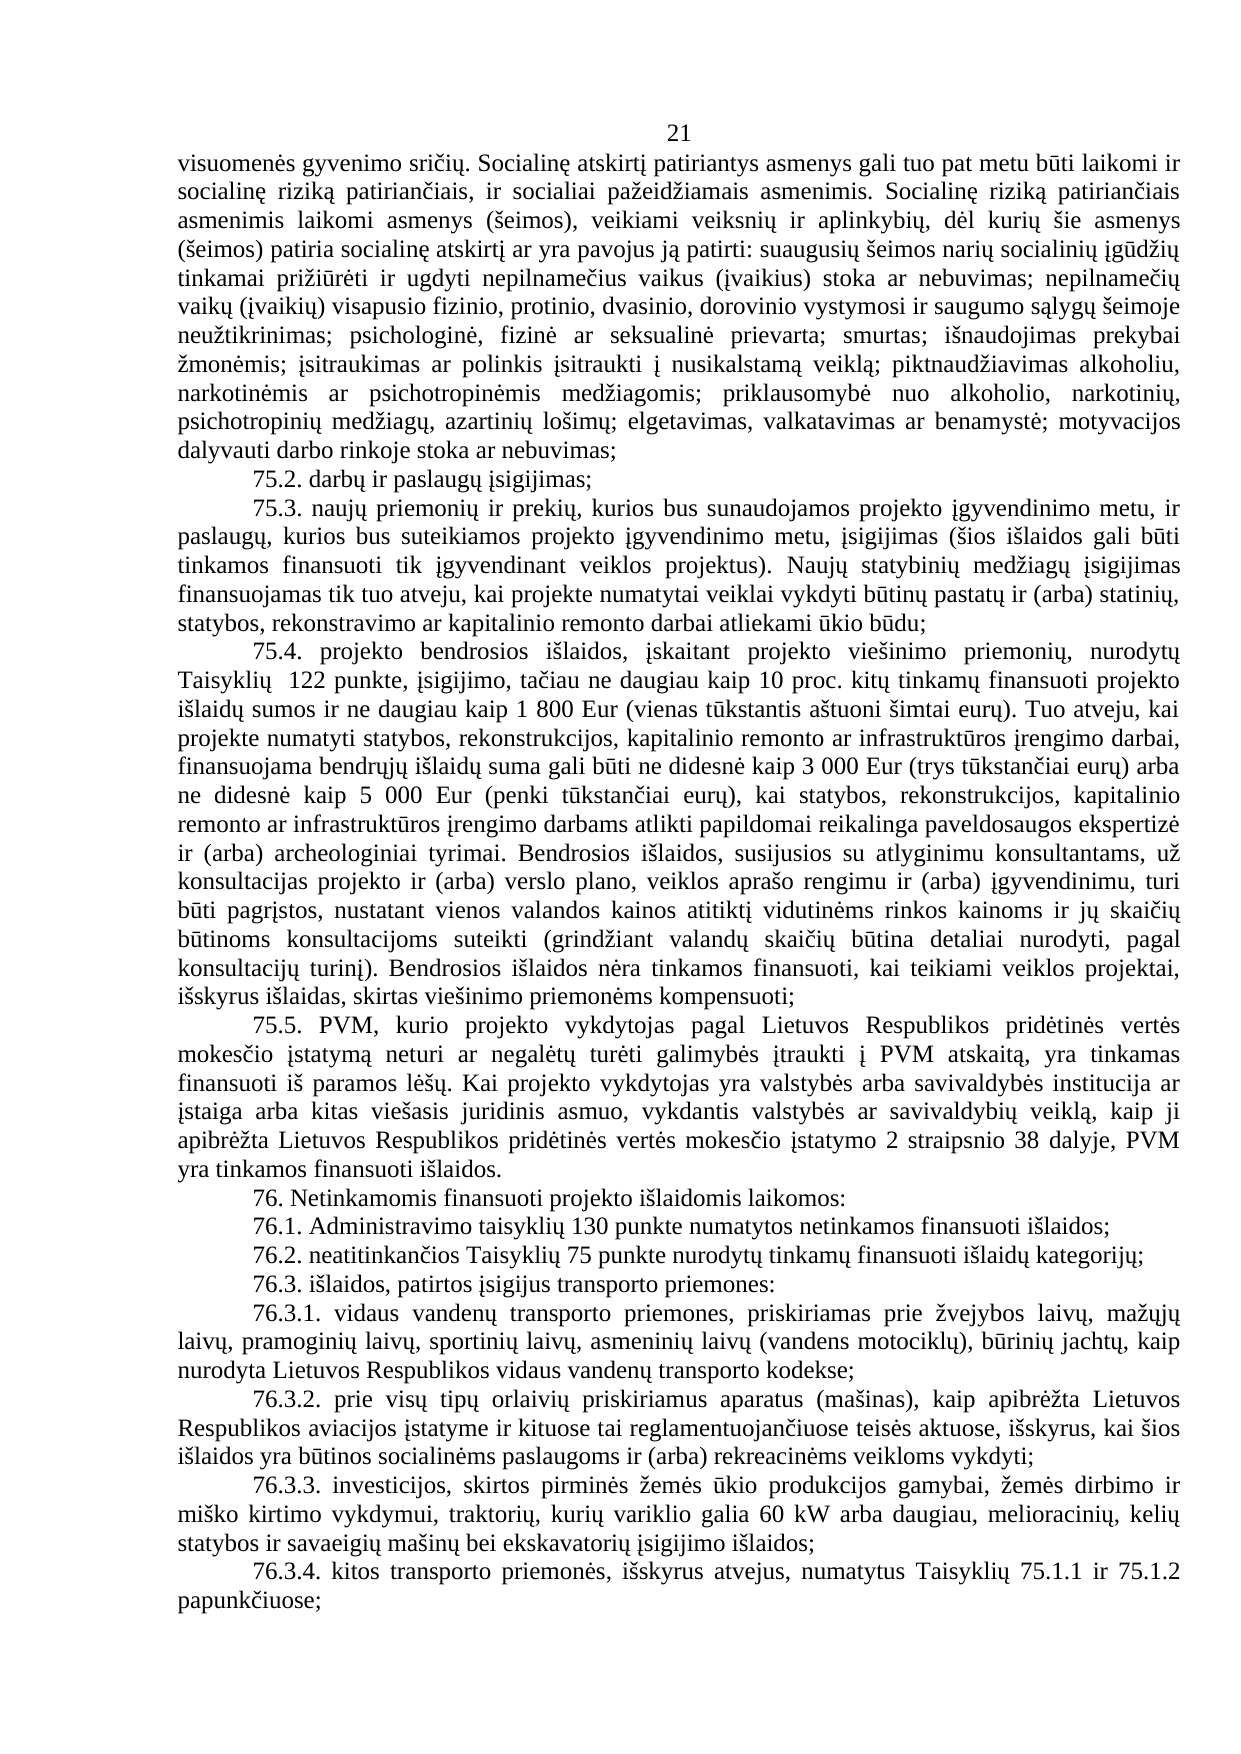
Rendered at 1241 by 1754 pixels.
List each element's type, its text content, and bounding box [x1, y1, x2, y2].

text 76.3.4. kitos transporto priemonės, išskyrus atvejus, numatytus Taisyklių 75.1.1 ir 75.1.2 papunkčiuose; [177, 1556, 1181, 1614]
text 76.2. neatitinkančios Taisyklių 75 punkte nurodytų tinkamų finansuoti išlaidų kategorijų; [177, 1240, 1181, 1269]
text visuomenės gyvenimo sričių. Socialinę atskirtį patiriantys asmenys gali tuo pat metu būti laikomi ir socialinę riziką patiriančiais, ir socialiai pažeidžiamais asmenimis. Socialinę riziką patiriančiais asmenimis laikomi asmenys (šeimos), veikiami veiksnių ir aplinkybių, dėl kurių šie asmenys (šeimos) patiria socialinę atskirtį ar yra pavojus ją patirti: suaugusių šeimos narių socialinių įgūdžių tinkamai prižiūrėti ir ugdyti nepilnamečius vaikus (įvaikius) stoka ar nebuvimas; nepilnamečių vaikų (įvaikių) visapusio fizinio, protinio, dvasinio, dorovinio vystymosi ir saugumo sąlygų šeimoje neužtikrinimas; psichologinė, fizinė ar seksualinė prievarta; smurtas; išnaudojimas prekybai žmonėmis; įsitraukimas ar polinkis įsitraukti į nusikalstamą veiklą; piktnaudžiavimas alkoholiu, narkotinėmis ar psichotropinėmis medžiagomis; priklausomybė nuo alkoholio, narkotinių, psichotropinių medžiagų, azartinių lošimų; elgetavimas, valkatavimas ar benamystė; motyvacijos dalyvauti darbo rinkoje stoka ar nebuvimas; [177, 148, 1181, 464]
text 76.3. išlaidos, patirtos įsigijus transporto priemones: [177, 1269, 1181, 1298]
text 76. Netinkamomis finansuoti projekto išlaidomis laikomos: [177, 1183, 1181, 1211]
text 75.5. PVM, kurio projekto vykdytojas pagal Lietuvos Respublikos pridėtinės vertės mokesčio įstatymą neturi ar negalėtų turėti galimybės įtraukti į PVM atskaitą, yra tinkamas finansuoti iš paramos lėšų. Kai projekto vykdytojas yra valstybės arba savivaldybės institucija ar įstaiga arba kitas viešasis juridinis asmuo, vykdantis valstybės ar savivaldybių veiklą, kaip ji apibrėžta Lietuvos Respublikos pridėtinės vertės mokesčio įstatymo 2 straipsnio 38 dalyje, PVM yra tinkamos finansuoti išlaidos. [177, 1010, 1181, 1183]
text 76.3.3. investicijos, skirtos pirminės žemės ūkio produkcijos gamybai, žemės dirbimo ir miško kirtimo vykdymui, traktorių, kurių variklio galia 60 kW arba daugiau, melioracinių, kelių statybos ir savaeigių mašinų bei ekskavatorių įsigijimo išlaidos; [177, 1470, 1181, 1556]
text 75.2. darbų ir paslaugų įsigijimas; [177, 464, 1181, 493]
text 76.3.2. prie visų tipų orlaivių priskiriamus aparatus (mašinas), kaip apibrėžta Lietuvos Respublikos aviacijos įstatyme ir kituose tai reglamentuojančiuose teisės aktuose, išskyrus, kai šios išlaidos yra būtinos socialinėms paslaugoms ir (arba) rekreacinėms veikloms vykdyti; [177, 1384, 1181, 1470]
text 75.3. naujų priemonių ir prekių, kurios bus sunaudojamos projekto įgyvendinimo metu, ir paslaugų, kurios bus suteikiamos projekto įgyvendinimo metu, įsigijimas (šios išlaidos gali būti tinkamos finansuoti tik įgyvendinant veiklos projektus). Naujų statybinių medžiagų įsigijimas finansuojamas tik tuo atveju, kai projekte numatytai veiklai vykdyti būtinų pastatų ir (arba) statinių, statybos, rekonstravimo ar kapitalinio remonto darbai atliekami ūkio būdu; [177, 493, 1181, 636]
text 75.4. projekto bendrosios išlaidos, įskaitant projekto viešinimo priemonių, nurodytų Taisyklių 122 punkte, įsigijimo, tačiau ne daugiau kaip 10 proc. kitų tinkamų finansuoti projekto išlaidų sumos ir ne daugiau kaip 1 800 Eur (vienas tūkstantis aštuoni šimtai eurų). Tuo atveju, kai projekte numatyti statybos, rekonstrukcijos, kapitalinio remonto ar infrastruktūros įrengimo darbai, finansuojama bendrųjų išlaidų suma gali būti ne didesnė kaip 3 000 Eur (trys tūkstančiai eurų) arba ne didesnė kaip 5 000 Eur (penki tūkstančiai eurų), kai statybos, rekonstrukcijos, kapitalinio remonto ar infrastruktūros įrengimo darbams atlikti papildomai reikalinga paveldosaugos ekspertizė ir (arba) archeologiniai tyrimai. Bendrosios išlaidos, susijusios su atlyginimu konsultantams, už konsultacijas projekto ir (arba) verslo plano, veiklos aprašo rengimu ir (arba) įgyvendinimu, turi būti pagrįstos, nustatant vienos valandos kainos atitiktį vidutinėms rinkos kainoms ir jų skaičių būtinoms konsultacijoms suteikti (grindžiant valandų skaičių būtina detaliai nurodyti, pagal konsultacijų turinį). Bendrosios išlaidos nėra tinkamos finansuoti, kai teikiami veiklos projektai, išskyrus išlaidas, skirtas viešinimo priemonėms kompensuoti; [177, 636, 1181, 1010]
text 76.3.1. vidaus vandenų transporto priemones, priskiriamas prie žvejybos laivų, mažųjų laivų, pramoginių laivų, sportinių laivų, asmeninių laivų (vandens motociklų), būrinių jachtų, kaip nurodyta Lietuvos Respublikos vidaus vandenų transporto kodekse; [177, 1298, 1181, 1384]
text 76.1. Administravimo taisyklių 130 punkte numatytos netinkamos finansuoti išlaidos; [177, 1211, 1181, 1240]
